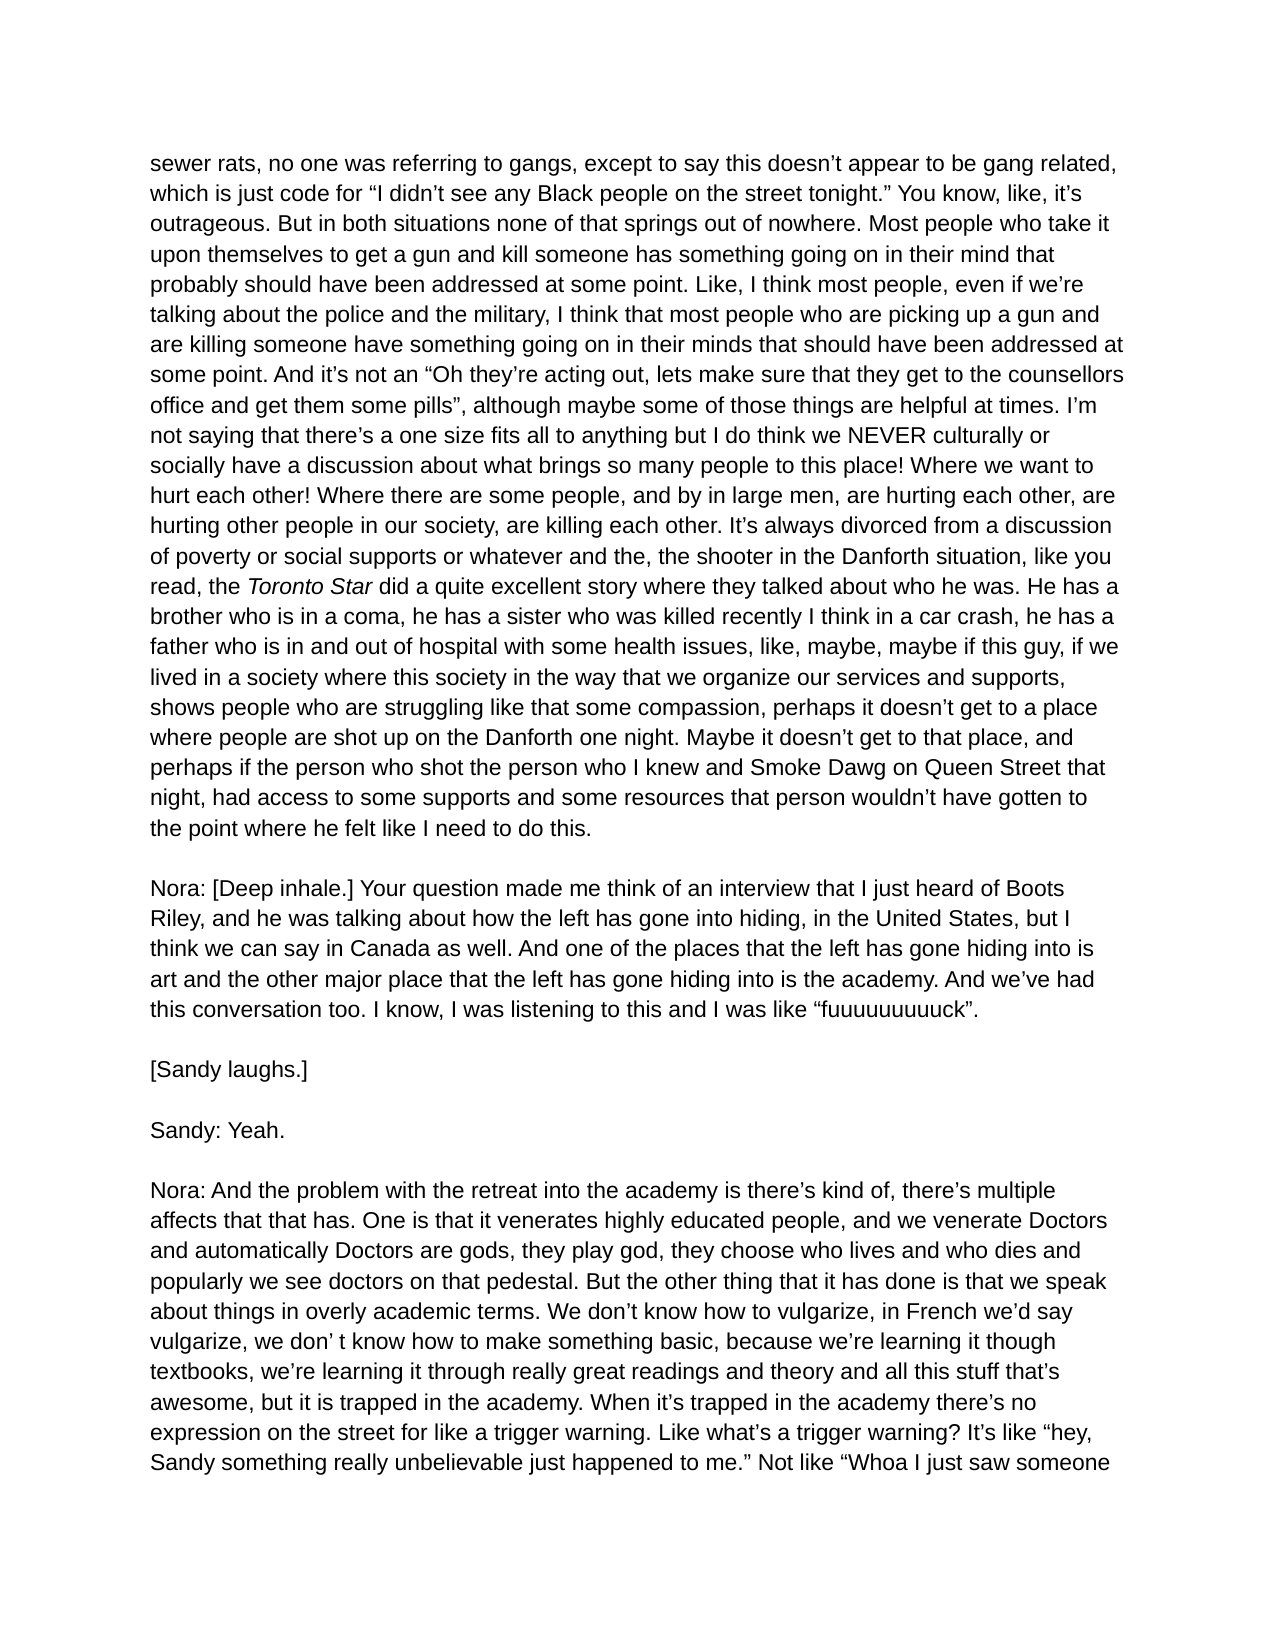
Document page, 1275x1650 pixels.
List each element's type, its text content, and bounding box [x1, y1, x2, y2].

text sewer rats, no one was referring to gangs, except to say this doesn’t appear to be gang related, which is just code for “I didn’t see any Black people on the street tonight.” You know, like, it’s outrageous. But in both situations none of that springs out of nowhere. Most people who take it upon themselves to get a gun and kill someone has something going on in their mind that probably should have been addressed at some point. Like, I think most people, even if we’re talking about the police and the military, I think that most people who are picking up a gun and are killing someone have something going on in their minds that should have been addressed at some point. And it’s not an “Oh they’re acting out, lets make sure that they get to the counsellors office and get them some pills”, although maybe some of those things are helpful at times. I’m not saying that there’s a one size fits all to anything but I do think we NEVER culturally or socially have a discussion about what brings so many people to this place! Where we want to hurt each other! Where there are some people, and by in large men, are hurting each other, are hurting other people in our society, are killing each other. It’s always divorced from a discussion of poverty or social supports or whatever and the, the shooter in the Danforth situation, like you read, the Toronto Star did a quite excellent story where they talked about who he was. He has a brother who is in a coma, he has a sister who was killed recently I think in a car crash, he has a father who is in and out of hospital with some health issues, like, maybe, maybe if this guy, if we lived in a society where this society in the way that we organize our services and supports, shows people who are struggling like that some compassion, perhaps it doesn’t get to a place where people are shot up on the Danforth one night. Maybe it doesn’t get to that place, and perhaps if the person who shot the person who I knew and Smoke Dawg on Queen Street that night, had access to some supports and some resources that person wouldn’t have gotten to the point where he felt like I need to do this. [150, 150, 1125, 841]
text Nora: And the problem with the retreat into the academy is there’s kind of, there’s multiple affects that that has. One is that it venerates highly educated people, and we venerate Doctors and automatically Doctors are gods, they play god, they choose who lives and who dies and popularly we see doctors on that pedestal. But the other thing that it has done is that we speak about things in overly academic terms. We don’t know how to vulgarize, in French we’d say vulgarize, we don’ t know how to make something basic, because we’re learning it though textbooks, we’re learning it through really great readings and theory and all this stuff that’s awesome, but it is trapped in the academy. When it’s trapped in the academy there’s no expression on the street for like a trigger warning. Like what’s a trigger warning? It’s like “hey, Sandy something really unbelievable just happened to me.” Not like “Whoa I just saw someone [150, 1177, 1125, 1475]
text [Sandy laughs.] [150, 1056, 1125, 1083]
text Sandy: Yeah. [150, 1117, 1125, 1143]
text Nora: [Deep inhale.] Your question made me think of an interview that I just heard of Boots Riley, and he was talking about how the left has gone into hiding, in the United States, but I think we can say in Canada as well. And one of the places that the left has gone hiding into is art and the other major place that the left has gone hiding into is the academy. And we’ve had this conversation too. I know, I was listening to this and I was like “fuuuuuuuuuck”. [150, 875, 1125, 1022]
